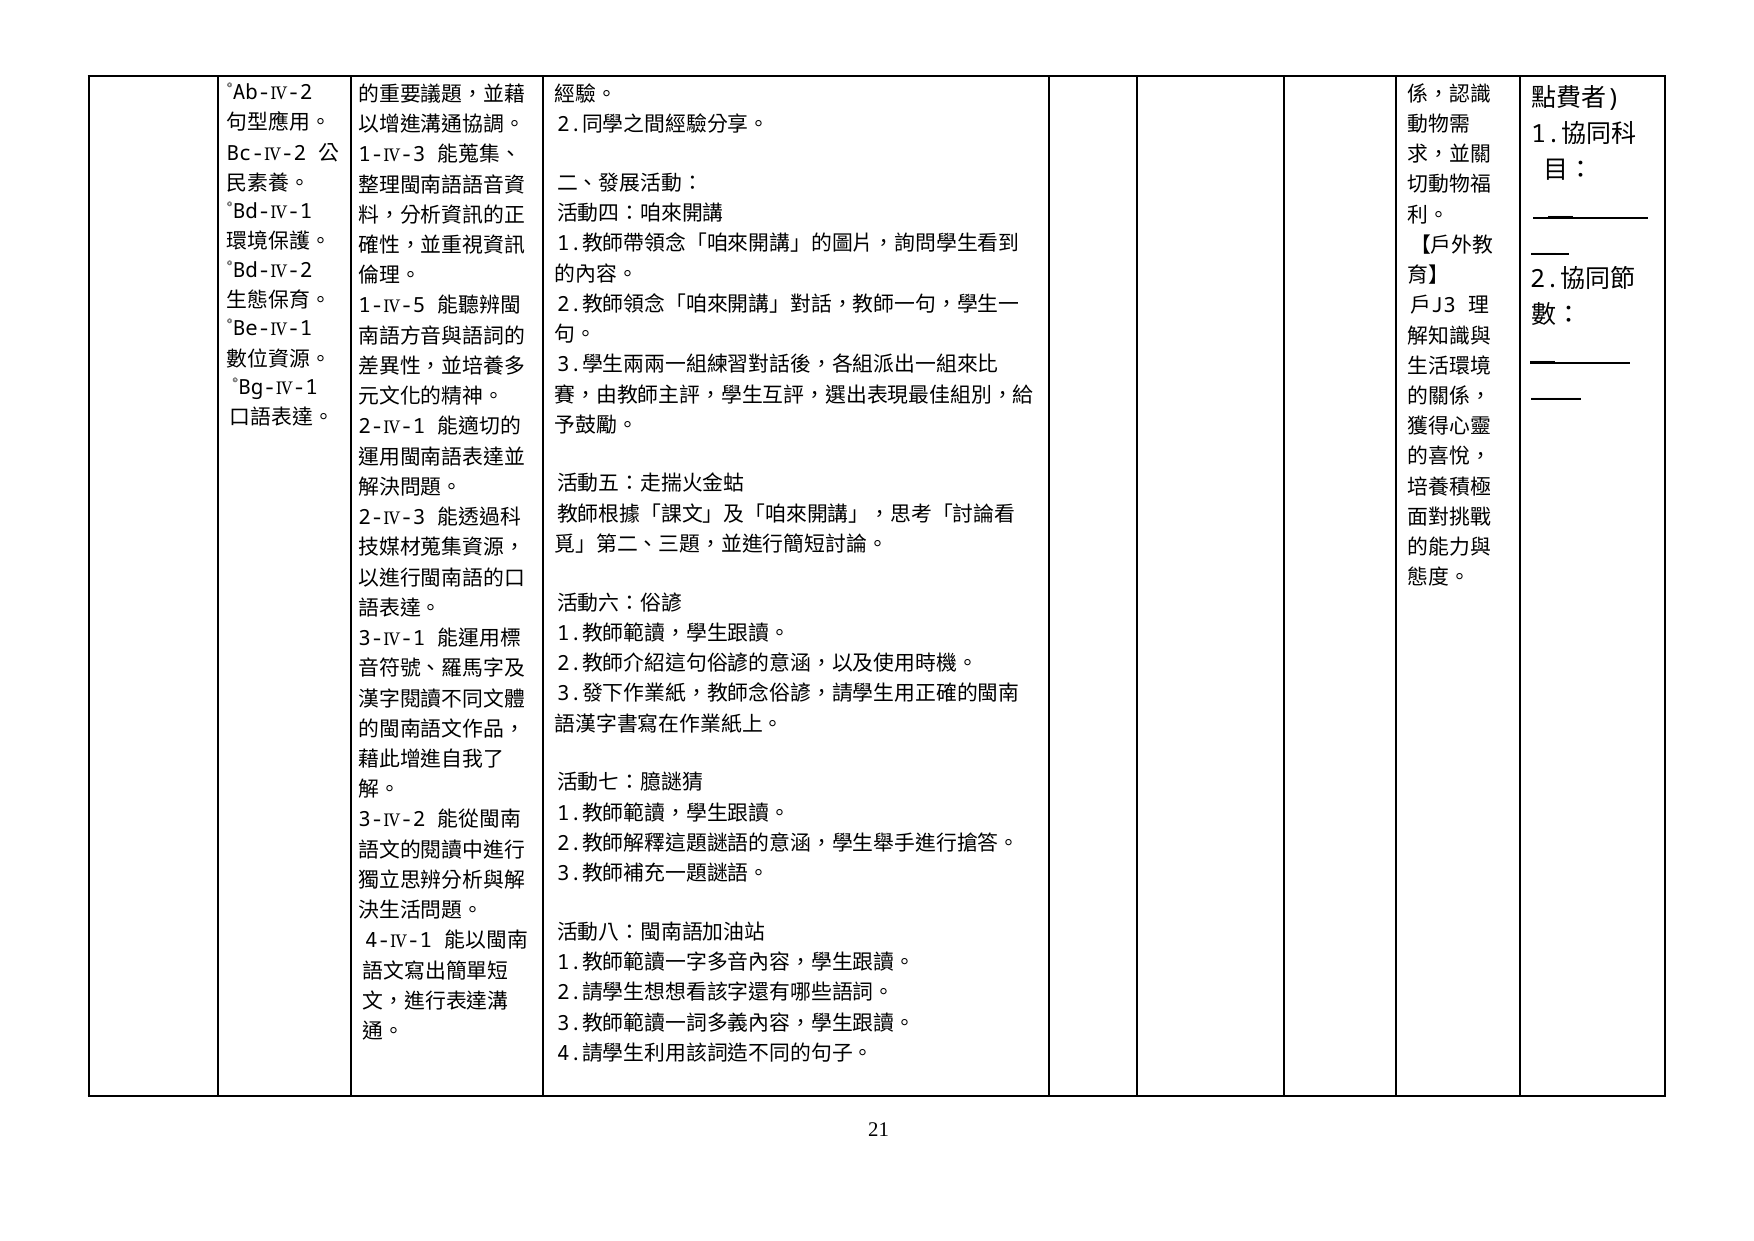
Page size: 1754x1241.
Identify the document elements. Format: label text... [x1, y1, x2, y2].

table_cell 的重要議題，並藉以增進溝通協調。 1-Ⅳ-3 能蒐集、整理閩南語語音資料，分析資訊的正確性，並重視資訊倫理。 1-Ⅳ-5 能聽辨閩南語方音與語詞的差異性，並培養多元文化的精神。 2-Ⅳ-1 能適切的運用閩南語表達並解決問題。 2-Ⅳ-3 能透過科技媒材蒐集資源，以進行閩南語的口語表達。 3-Ⅳ-1 能運用標音符號、羅馬字及漢字閱讀不同文體的閩南語文作品，藉此增進自我了解。 3-Ⅳ-2 能從閩南語文的閱讀中進行獨立思辨分析與解決生活問題。 4-Ⅳ-1 能以閩南語文寫出簡單短文，進行表達溝通。 [352, 77, 542, 1095]
table_cell 係，認識動物需求，並關切動物福利。 【戶外教育】 戶J3 理解知識與生活環境的關係，獲得心靈的喜悅，培養積極面對挑戰的能力與態度。 [1397, 77, 1519, 1095]
table_cell [1138, 77, 1283, 1095]
table_cell ◎Ab-Ⅳ-2 句型應用。 Bc-Ⅳ-2 公民素養。 ◎Bd-Ⅳ-1 環境保護。 ◎Bd-Ⅳ-2 生態保育。 ◎Be-Ⅳ-1 數位資源。 ◎Bg-Ⅳ-1 口語表達。 [219, 77, 350, 1095]
table_cell [90, 77, 217, 1095]
table_cell 經驗。 2.同學之間經驗分享。 二、發展活動： 活動四：咱來開講 1.教師帶領念「咱來開講」的圖片，詢問學生看到的內容。 2.教師領念「咱來開講」對話，教師一句，學生一句。 3.學生兩兩一組練習對話後，各組派出一組來比賽，由教師主評，學生互評，選出表現最佳組別，給予鼓勵。 活動五：走揣火金蛄 教師根據「課文」及「咱來開講」，思考「討論看覓」第二、三題，並進行簡短討論。 活動六：俗諺 1.教師範讀，學生跟讀。 2.教師介紹這句俗諺的意涵，以及使用時機。 3.發下作業紙，教師念俗諺，請學生用正確的閩南語漢字書寫在作業紙上。 活動七：臆謎猜 1.教師範讀，學生跟讀。 2.教師解釋這題謎語的意涵，學生舉手進行搶答。 3.教師補充一題謎語。 活動八：閩南語加油站 1.教師範讀一字多音內容，學生跟讀。 2.請學生想想看該字還有哪些語詞。 3.教師範讀一詞多義內容，學生跟讀。 4.請學生利用該詞造不同的句子。 [544, 77, 1048, 1095]
table_cell [1285, 77, 1395, 1095]
table_cell [1050, 77, 1136, 1095]
table_cell 點費者) 1.協同科目： ＿ ＿ 2.協同節數： ＿ ＿＿ [1521, 77, 1664, 1095]
